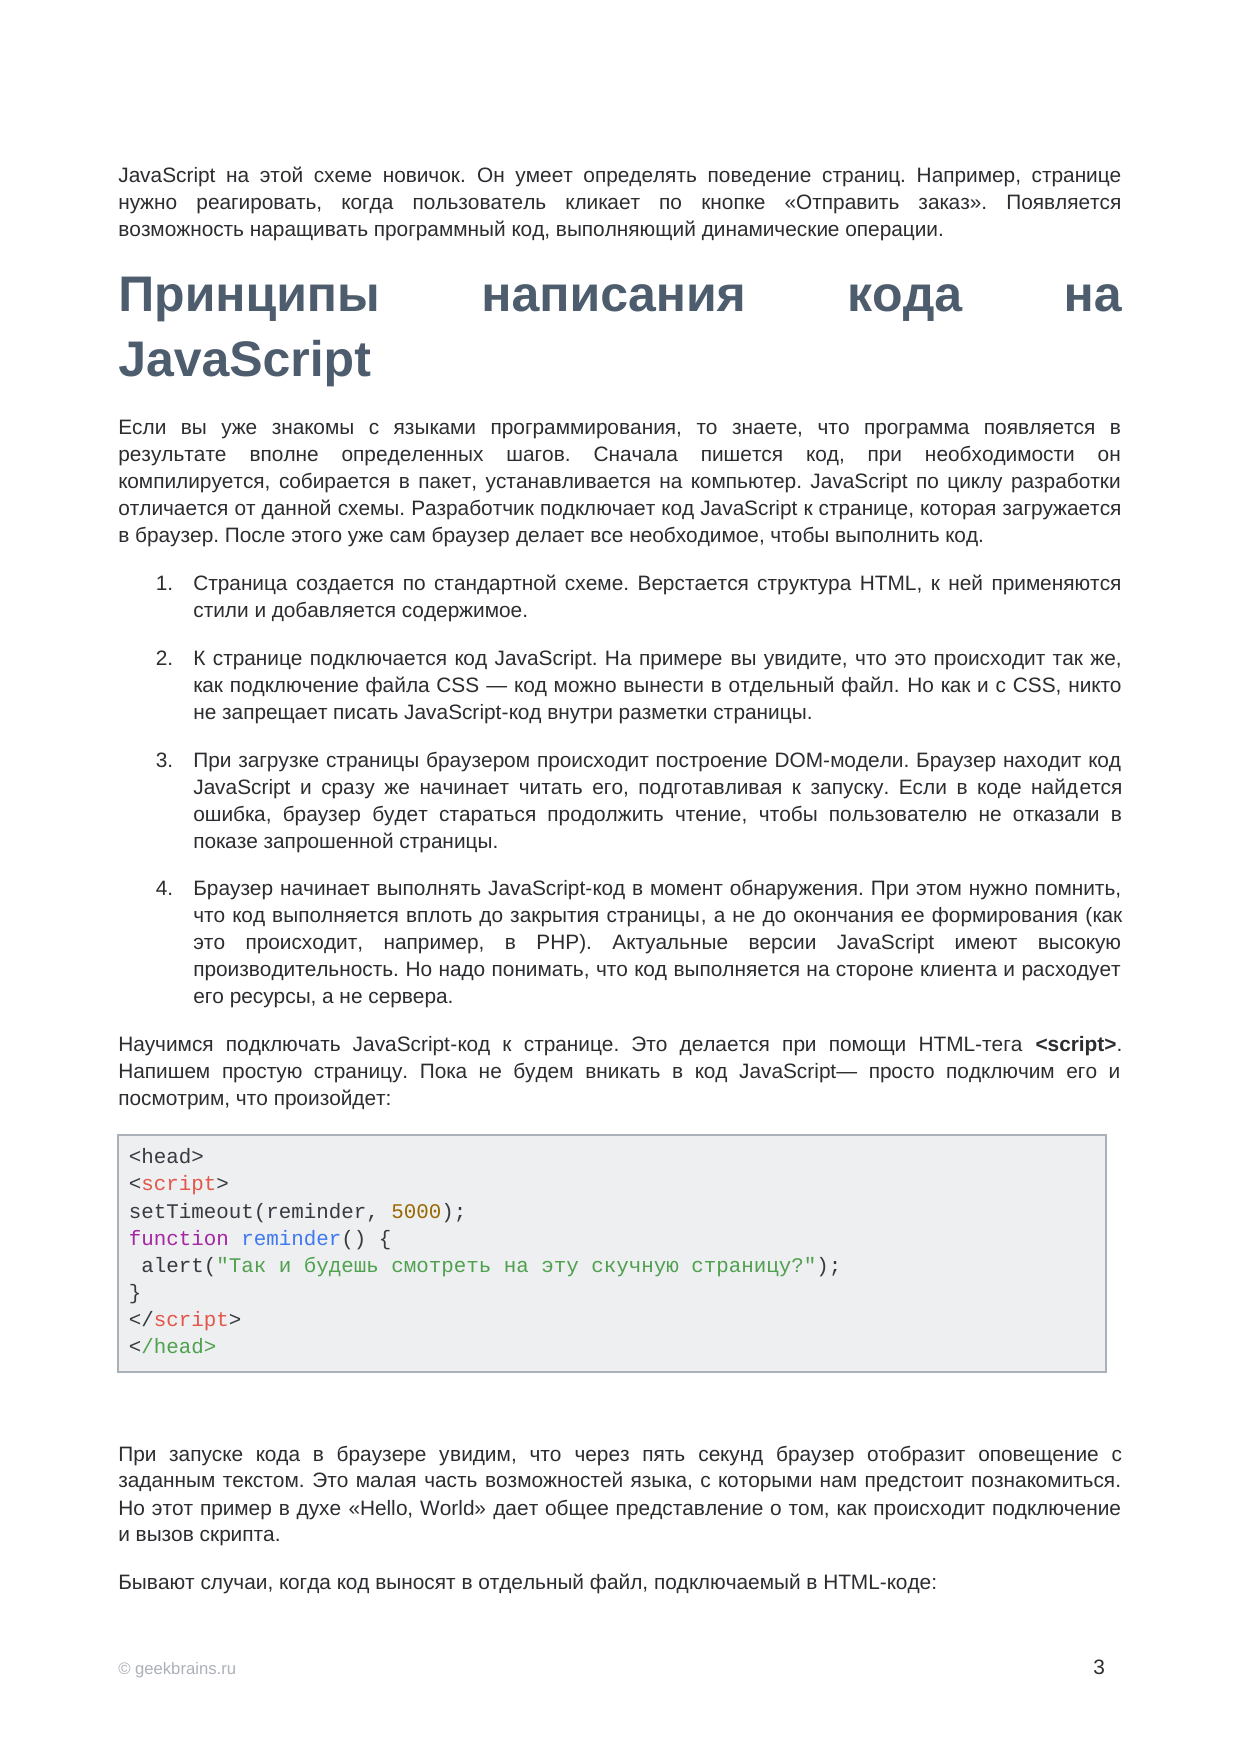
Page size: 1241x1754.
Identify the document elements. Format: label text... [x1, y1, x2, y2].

text Если вы уже знакомы с языками программирования, то знаете, что программа появляется в результате вполне определенных шагов. Сначала пишется код, при необходимости он компилируется, собирается в пакет, устанавливается на компьютер. JavaScript по циклу разработки отличается от данной схемы. Разработчик подключает код JavaScript к странице, которая загружается в браузер. После этого уже сам браузер делает все необходимое, чтобы выполнить код. [118, 415, 1122, 547]
list Браузер начинает выполнять JavaScript-код в момент обнаружения. При этом нужно помнить, что код выполняется вплоть до закрытия страницы, а не до окончания ее формирования (как это происходит, например, в PHP). Актуальные версии JavaScript имеют высокую производительность. Но надо понимать, что код выполняется на стороне клиента и расходует его ресурсы, а не сервера. [156, 876, 1122, 1008]
text Бывают случаи, когда код выносят в отдельный файл, подключаемый в HTML-коде: [118, 1570, 1122, 1594]
text JavaScript на этой схеме новичок. Он умеет определять поведение страниц. Например, странице нужно реагировать, когда пользователь кликает по кнопке «Отправить заказ». Появляется возможность наращивать программный код, выполняющий динамические операции. [118, 163, 1122, 241]
text Научимся подключать JavaScript-код к странице. Это делается при помощи HTML-тега <script>. Напишем простую страницу. Пока не будем вникать в код JavaScript— просто подключим его и посмотрим, что произойдет: [118, 1032, 1122, 1110]
list При загрузке страницы браузером происходит построение DOM-модели. Браузер находит код JavaScript и сразу же начинает читать его, подготавливая к запуску. Если в коде найдется ошибка, браузер будет стараться продолжить чтение, чтобы пользователю не отказали в показе запрошенной страницы. [156, 747, 1122, 852]
list К странице подключается код JavaScript. На примере вы увидите, что это происходит так же, как подключение файла CSS — код можно вынести в отдельный файл. Но как и с CSS, никто не запрещает писать JavaScript-код внутри разметки страницы. [156, 646, 1122, 724]
subtitle Принципы написания кода на JavaScript [118, 264, 1122, 387]
text При запуске кода в браузере увидим, что через пять секунд браузер отобразит оповещение с заданным текстом. Это малая часть возможностей языка, с которыми нам предстоит познакомиться. Но этот пример в духе «Hello, World» дает общее представление о том, как происходит подключение и вызов скрипта. [118, 1441, 1122, 1546]
table_header <head> <script> setTimeout(reminder, 5000); function reminder() { alert("Так и будешь смотреть на эту скучную страницу?"); } </script> </head> [119, 1136, 1105, 1371]
list Страница создается по стандартной схеме. Верстается структура HTML, к ней применяются стили и добавляется содержимое. [156, 571, 1122, 622]
